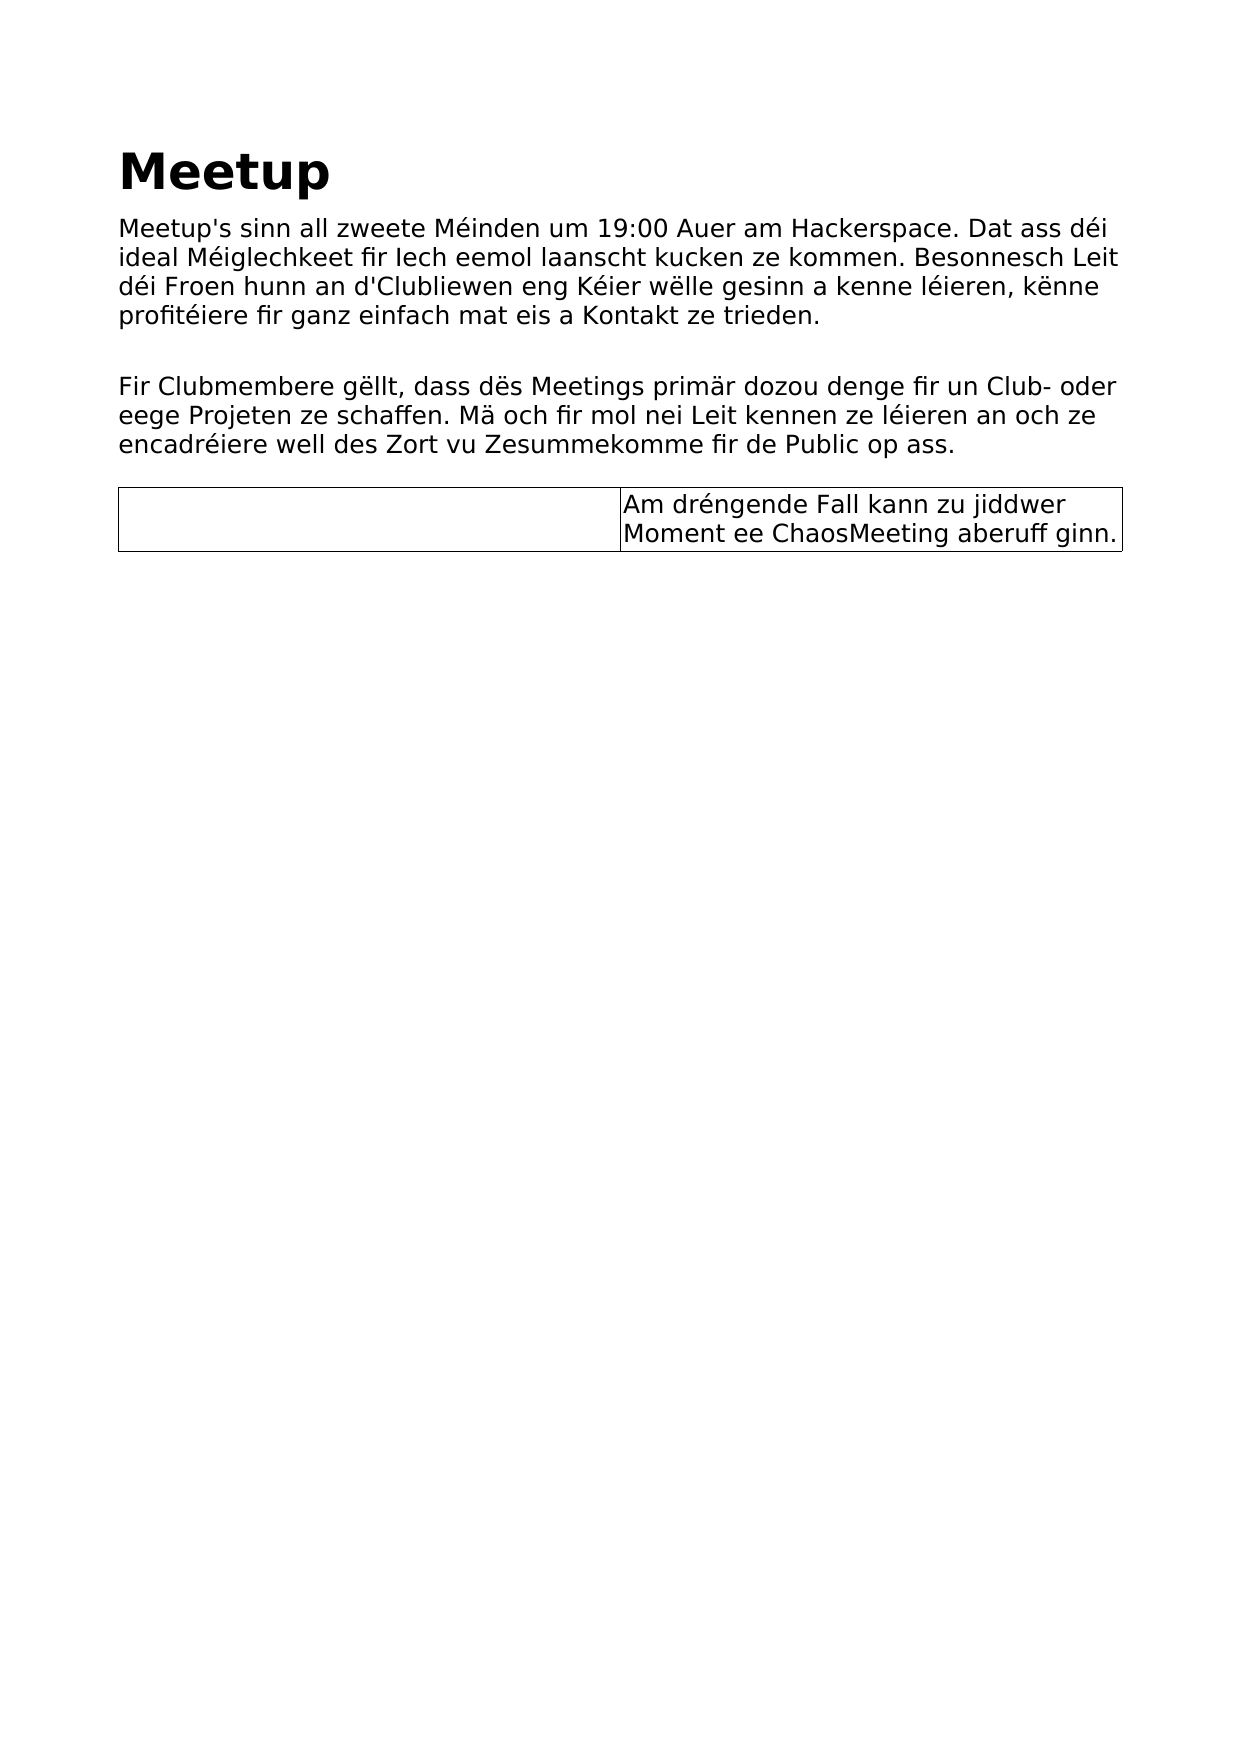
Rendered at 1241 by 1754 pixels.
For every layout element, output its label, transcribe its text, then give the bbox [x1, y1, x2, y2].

subtitle Meetup [118, 143, 1122, 201]
text Meetup's sinn all zweete Méinden um 19:00 Auer am Hackerspace. Dat ass déi ideal Méiglechkeet fir Iech eemol laanscht kucken ze kommen. Besonnesch Leit déi Froen hunn an d'Clubliewen eng Kéier wëlle gesinn a kenne léieren, kënne profitéiere fir ganz einfach mat eis a Kontakt ze trieden. [118, 214, 1122, 360]
table_header Am dréngende Fall kann zu jiddwer Moment ee ChaosMeeting aberuff ginn. [621, 488, 1122, 551]
table_header [119, 488, 620, 551]
text Fir Clubmembere gëllt, dass dës Meetings primär dozou denge fir un Club- oder eege Projeten ze schaffen. Mä och fir mol nei Leit kennen ze léieren an och ze encadréiere well des Zort vu Zesummekomme fir de Public op ass. [118, 372, 1122, 460]
